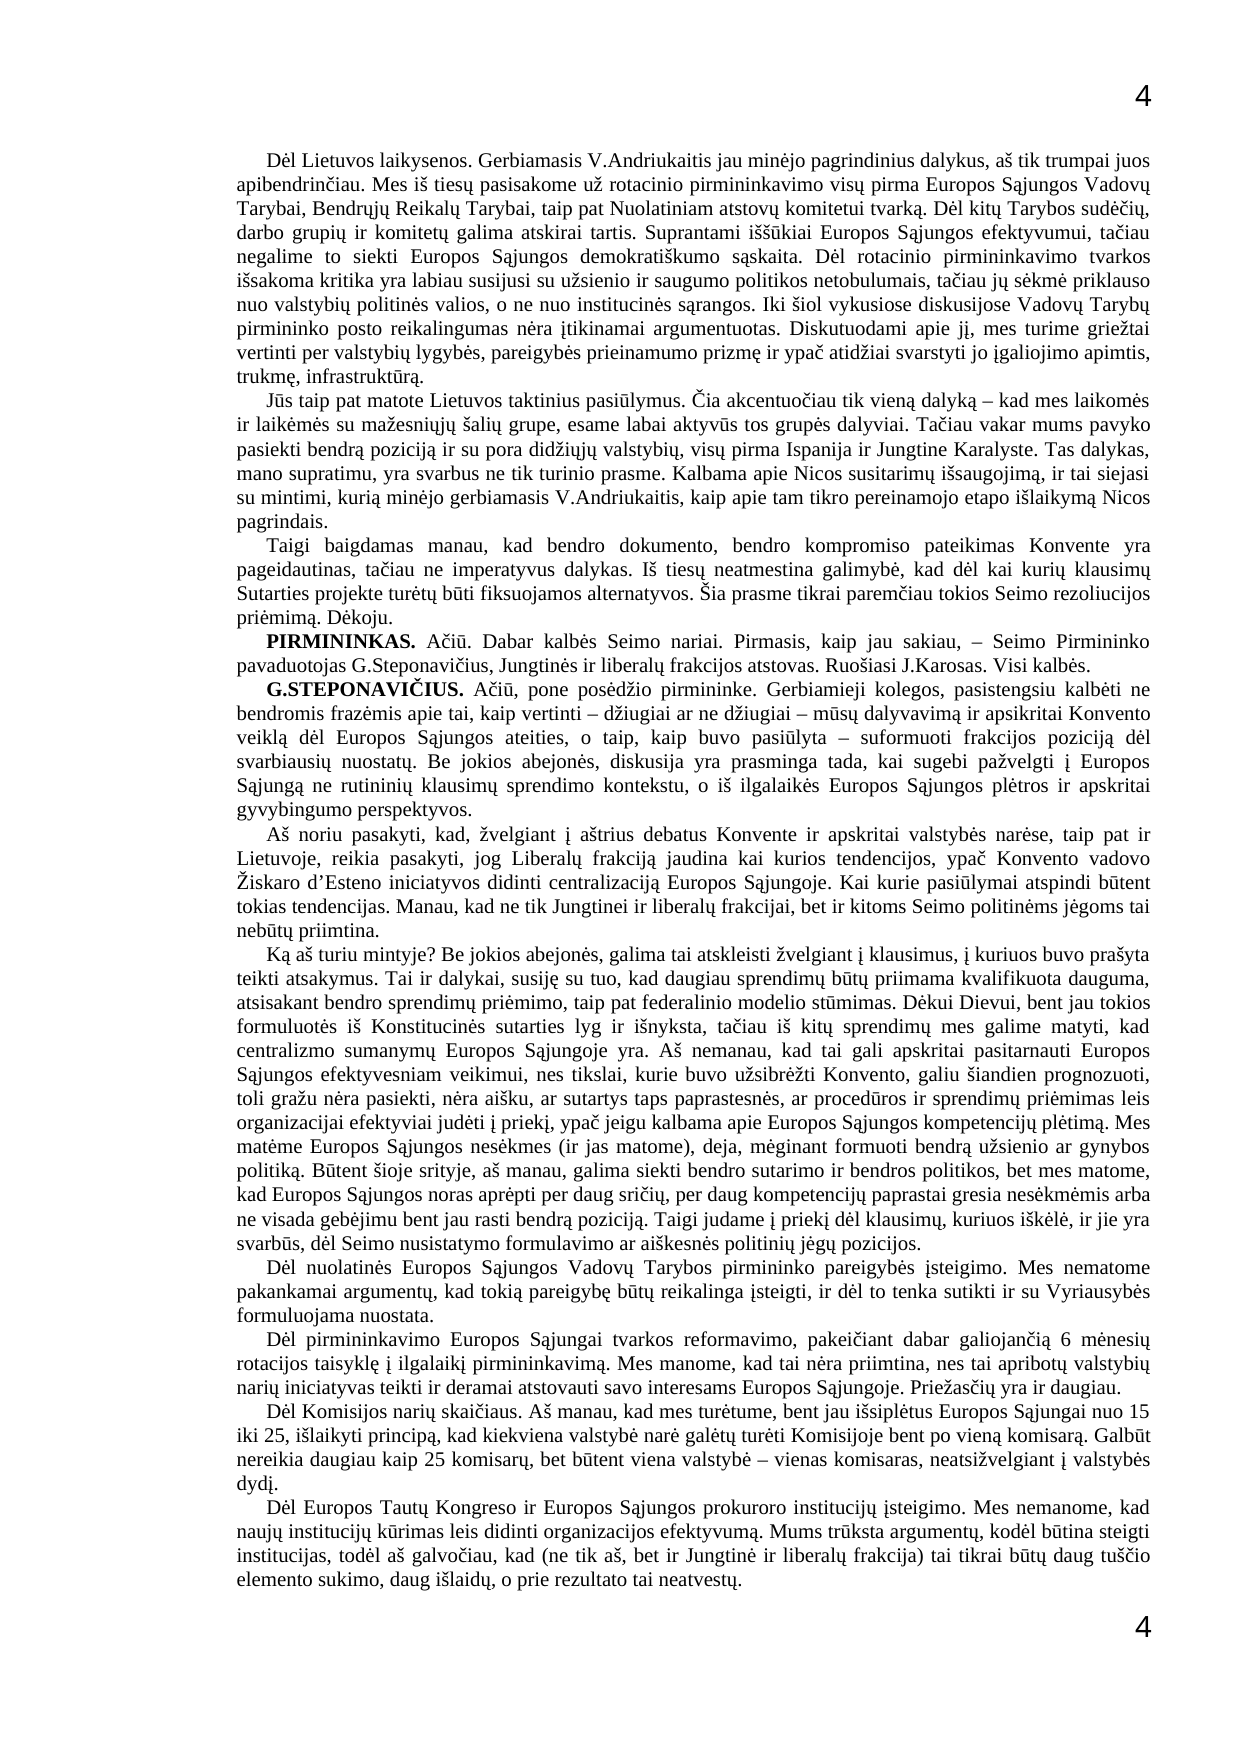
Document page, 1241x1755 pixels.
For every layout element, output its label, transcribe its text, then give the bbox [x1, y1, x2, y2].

text PIRMININKAS. Ačiū. Dabar kalbės Seimo nariai. Pirmasis, kaip jau sakiau, – Seimo Pirmininko pavaduotojas G.Steponavičius, Jungtinės ir liberalų frakcijos atstovas. Ruošiasi J.Karosas. Visi kalbės. [236, 629, 1152, 677]
text Taigi baigdamas manau, kad bendro dokumento, bendro kompromiso pateikimas Konvente yra pageidautinas, tačiau ne imperatyvus dalykas. Iš tiesų neatmestina galimybė, kad dėl kai kurių klausimų Sutarties projekte turėtų būti fiksuojamos alternatyvos. Šia prasme tikrai paremčiau tokios Seimo rezoliucijos priėmimą. Dėkoju. [236, 533, 1152, 629]
text Dėl Komisijos narių skaičiaus. Aš manau, kad mes turėtume, bent jau išsiplėtus Europos Sąjungai nuo 15 iki 25, išlaikyti principą, kad kiekviena valstybė narė galėtų turėti Komisijoje bent po vieną komisarą. Galbūt nereikia daugiau kaip 25 komisarų, bet būtent viena valstybė – vienas komisaras, neatsižvelgiant į valstybės dydį. [236, 1399, 1152, 1495]
text Aš noriu pasakyti, kad, žvelgiant į aštrius debatus Konvente ir apskritai valstybės narėse, taip pat ir Lietuvoje, reikia pasakyti, jog Liberalų frakciją jaudina kai kurios tendencijos, ypač Konvento vadovo Žiskaro d’Esteno iniciatyvos didinti centralizaciją Europos Sąjungoje. Kai kurie pasiūlymai atspindi būtent tokias tendencijas. Manau, kad ne tik Jungtinei ir liberalų frakcijai, bet ir kitoms Seimo politinėms jėgoms tai nebūtų priimtina. [236, 821, 1152, 942]
text Dėl pirmininkavimo Europos Sąjungai tvarkos reformavimo, pakeičiant dabar galiojančią 6 mėnesių rotacijos taisyklę į ilgalaikį pirmininkavimą. Mes manome, kad tai nėra priimtina, nes tai apribotų valstybių narių iniciatyvas teikti ir deramai atstovauti savo interesams Europos Sąjungoje. Priežasčių yra ir daugiau. [236, 1327, 1152, 1399]
text Dėl Lietuvos laikysenos. Gerbiamasis V.Andriukaitis jau minėjo pagrindinius dalykus, aš tik trumpai juos apibendrinčiau. Mes iš tiesų pasisakome už rotacinio pirmininkavimo visų pirma Europos Sąjungos Vadovų Tarybai, Bendrųjų Reikalų Tarybai, taip pat Nuolatiniam atstovų komitetui tvarką. Dėl kitų Tarybos sudėčių, darbo grupių ir komitetų galima atskirai tartis. Suprantami iššūkiai Europos Sąjungos efektyvumui, tačiau negalime to siekti Europos Sąjungos demokratiškumo sąskaita. Dėl rotacinio pirmininkavimo tvarkos išsakoma kritika yra labiau susijusi su užsienio ir saugumo politikos netobulumais, tačiau jų sėkmė priklauso nuo valstybių politinės valios, o ne nuo institucinės sąrangos. Iki šiol vykusiose diskusijose Vadovų Tarybų pirmininko posto reikalingumas nėra įtikinamai argumentuotas. Diskutuodami apie jį, mes turime griežtai vertinti per valstybių lygybės, pareigybės prieinamumo prizmę ir ypač atidžiai svarstyti jo įgaliojimo apimtis, trukmę, infrastruktūrą. [236, 148, 1152, 388]
text Dėl nuolatinės Europos Sąjungos Vadovų Tarybos pirmininko pareigybės įsteigimo. Mes nematome pakankamai argumentų, kad tokią pareigybę būtų reikalinga įsteigti, ir dėl to tenka sutikti ir su Vyriausybės formuluojama nuostata. [236, 1254, 1152, 1327]
text Dėl Europos Tautų Kongreso ir Europos Sąjungos prokuroro institucijų įsteigimo. Mes nemanome, kad naujų institucijų kūrimas leis didinti organizacijos efektyvumą. Mums trūksta argumentų, kodėl būtina steigti institucijas, todėl aš galvočiau, kad (ne tik aš, bet ir Jungtinė ir liberalų frakcija) tai tikrai būtų daug tuščio elemento sukimo, daug išlaidų, o prie rezultato tai neatvestų. [236, 1495, 1152, 1591]
text G.STEPONAVIČIUS. Ačiū, pone posėdžio pirmininke. Gerbiamieji kolegos, pasistengsiu kalbėti ne bendromis frazėmis apie tai, kaip vertinti – džiugiai ar ne džiugiai – mūsų dalyvavimą ir apsikritai Konvento veiklą dėl Europos Sąjungos ateities, o taip, kaip buvo pasiūlyta – suformuoti frakcijos poziciją dėl svarbiausių nuostatų. Be jokios abejonės, diskusija yra prasminga tada, kai sugebi pažvelgti į Europos Sąjungą ne rutininių klausimų sprendimo kontekstu, o iš ilgalaikės Europos Sąjungos plėtros ir apskritai gyvybingumo perspektyvos. [236, 677, 1152, 821]
text Jūs taip pat matote Lietuvos taktinius pasiūlymus. Čia akcentuočiau tik vieną dalyką – kad mes laikomės ir laikėmės su mažesniųjų šalių grupe, esame labai aktyvūs tos grupės dalyviai. Tačiau vakar mums pavyko pasiekti bendrą poziciją ir su pora didžiųjų valstybių, visų pirma Ispanija ir Jungtine Karalyste. Tas dalykas, mano supratimu, yra svarbus ne tik turinio prasme. Kalbama apie Nicos susitarimų išsaugojimą, ir tai siejasi su mintimi, kurią minėjo gerbiamasis V.Andriukaitis, kaip apie tam tikro pereinamojo etapo išlaikymą Nicos pagrindais. [236, 388, 1152, 533]
text Ką aš turiu mintyje? Be jokios abejonės, galima tai atskleisti žvelgiant į klausimus, į kuriuos buvo prašyta teikti atsakymus. Tai ir dalykai, susiję su tuo, kad daugiau sprendimų būtų priimama kvalifikuota dauguma, atsisakant bendro sprendimų priėmimo, taip pat federalinio modelio stūmimas. Dėkui Dievui, bent jau tokios formuluotės iš Konstitucinės sutarties lyg ir išnyksta, tačiau iš kitų sprendimų mes galime matyti, kad centralizmo sumanymų Europos Sąjungoje yra. Aš nemanau, kad tai gali apskritai pasitarnauti Europos Sąjungos efektyvesniam veikimui, nes tikslai, kurie buvo užsibrėžti Konvento, galiu šiandien prognozuoti, toli gražu nėra pasiekti, nėra aišku, ar sutartys taps paprastesnės, ar procedūros ir sprendimų priėmimas leis organizacijai efektyviai judėti į priekį, ypač jeigu kalbama apie Europos Sąjungos kompetencijų plėtimą. Mes matėme Europos Sąjungos nesėkmes (ir jas matome), deja, mėginant formuoti bendrą užsienio ar gynybos politiką. Būtent šioje srityje, aš manau, galima siekti bendro sutarimo ir bendros politikos, bet mes matome, kad Europos Sąjungos noras aprėpti per daug sričių, per daug kompetencijų paprastai gresia nesėkmėmis arba ne visada gebėjimu bent jau rasti bendrą poziciją. Taigi judame į priekį dėl klausimų, kuriuos iškėlė, ir jie yra svarbūs, dėl Seimo nusistatymo formulavimo ar aiškesnės politinių jėgų pozicijos. [236, 942, 1152, 1254]
